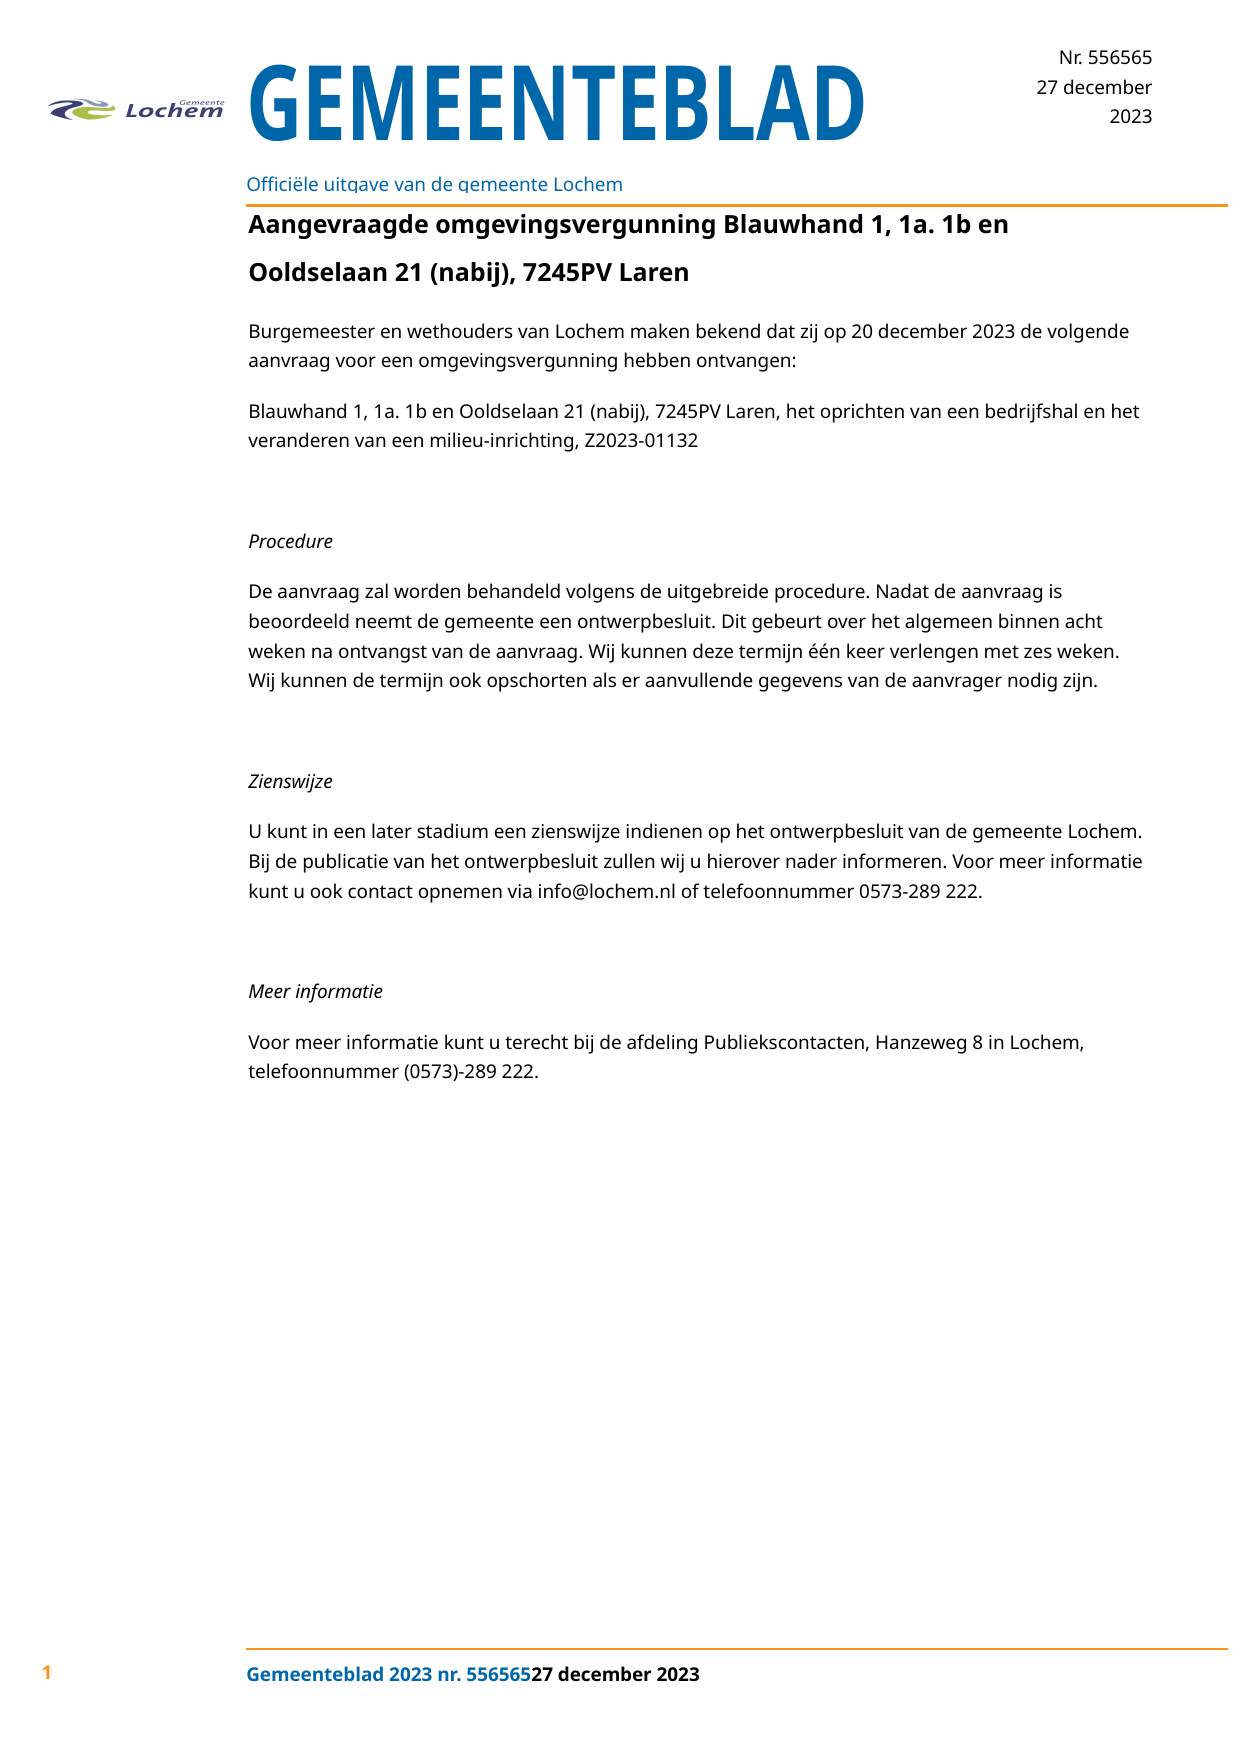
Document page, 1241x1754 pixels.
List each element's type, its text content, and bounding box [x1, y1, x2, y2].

text Blauwhand 1, 1a. 1b en Ooldselaan 21 (nabij), 7245PV Laren, het oprichten van een bedrijfshal en het veranderen van een milieu-inrichting, Z2023-01132 [248, 398, 1152, 453]
text Burgemeester en wethouders van Lochem maken bekend dat zij op 20 december 2023 de volgende aanvraag voor een omgevingsvergunning hebben ontvangen: [248, 318, 1152, 373]
text Zienswijze [248, 768, 1152, 794]
text Aangevraagde omgevingsvergunning Blauwhand 1, 1a. 1b en Ooldselaan 21 (nabij), 7245PV Laren [248, 207, 1152, 288]
text Voor meer informatie kunt u terecht bij de afdeling Publiekscontacten, Hanzeweg 8 in Lochem, telefoonnummer (0573)-289 222. [248, 1029, 1152, 1084]
picture [41, 47, 231, 172]
text Procedure [248, 528, 1152, 554]
text De aanvraag zal worden behandeld volgens de uitgebreide procedure. Nadat de aanvraag is beoordeeld neemt de gemeente een ontwerpbesluit. Dit gebeurt over het algemeen binnen acht weken na ontvangst van de aanvraag. Wij kunnen deze termijn één keer verlengen met zes weken. Wij kunnen de termijn ook opschorten als er aanvullende gegevens van de aanvrager nodig zijn. [248, 579, 1152, 693]
text Meer informatie [248, 979, 1152, 1004]
text U kunt in een later stadium een zienswijze indienen op het ontwerpbesluit van de gemeente Lochem. Bij de publicatie van het ontwerpbesluit zullen wij u hierover nader informeren. Voor meer informatie kunt u ook contact opnemen via info@lochem.nl of telefoonnummer 0573-289 222. [248, 819, 1152, 904]
